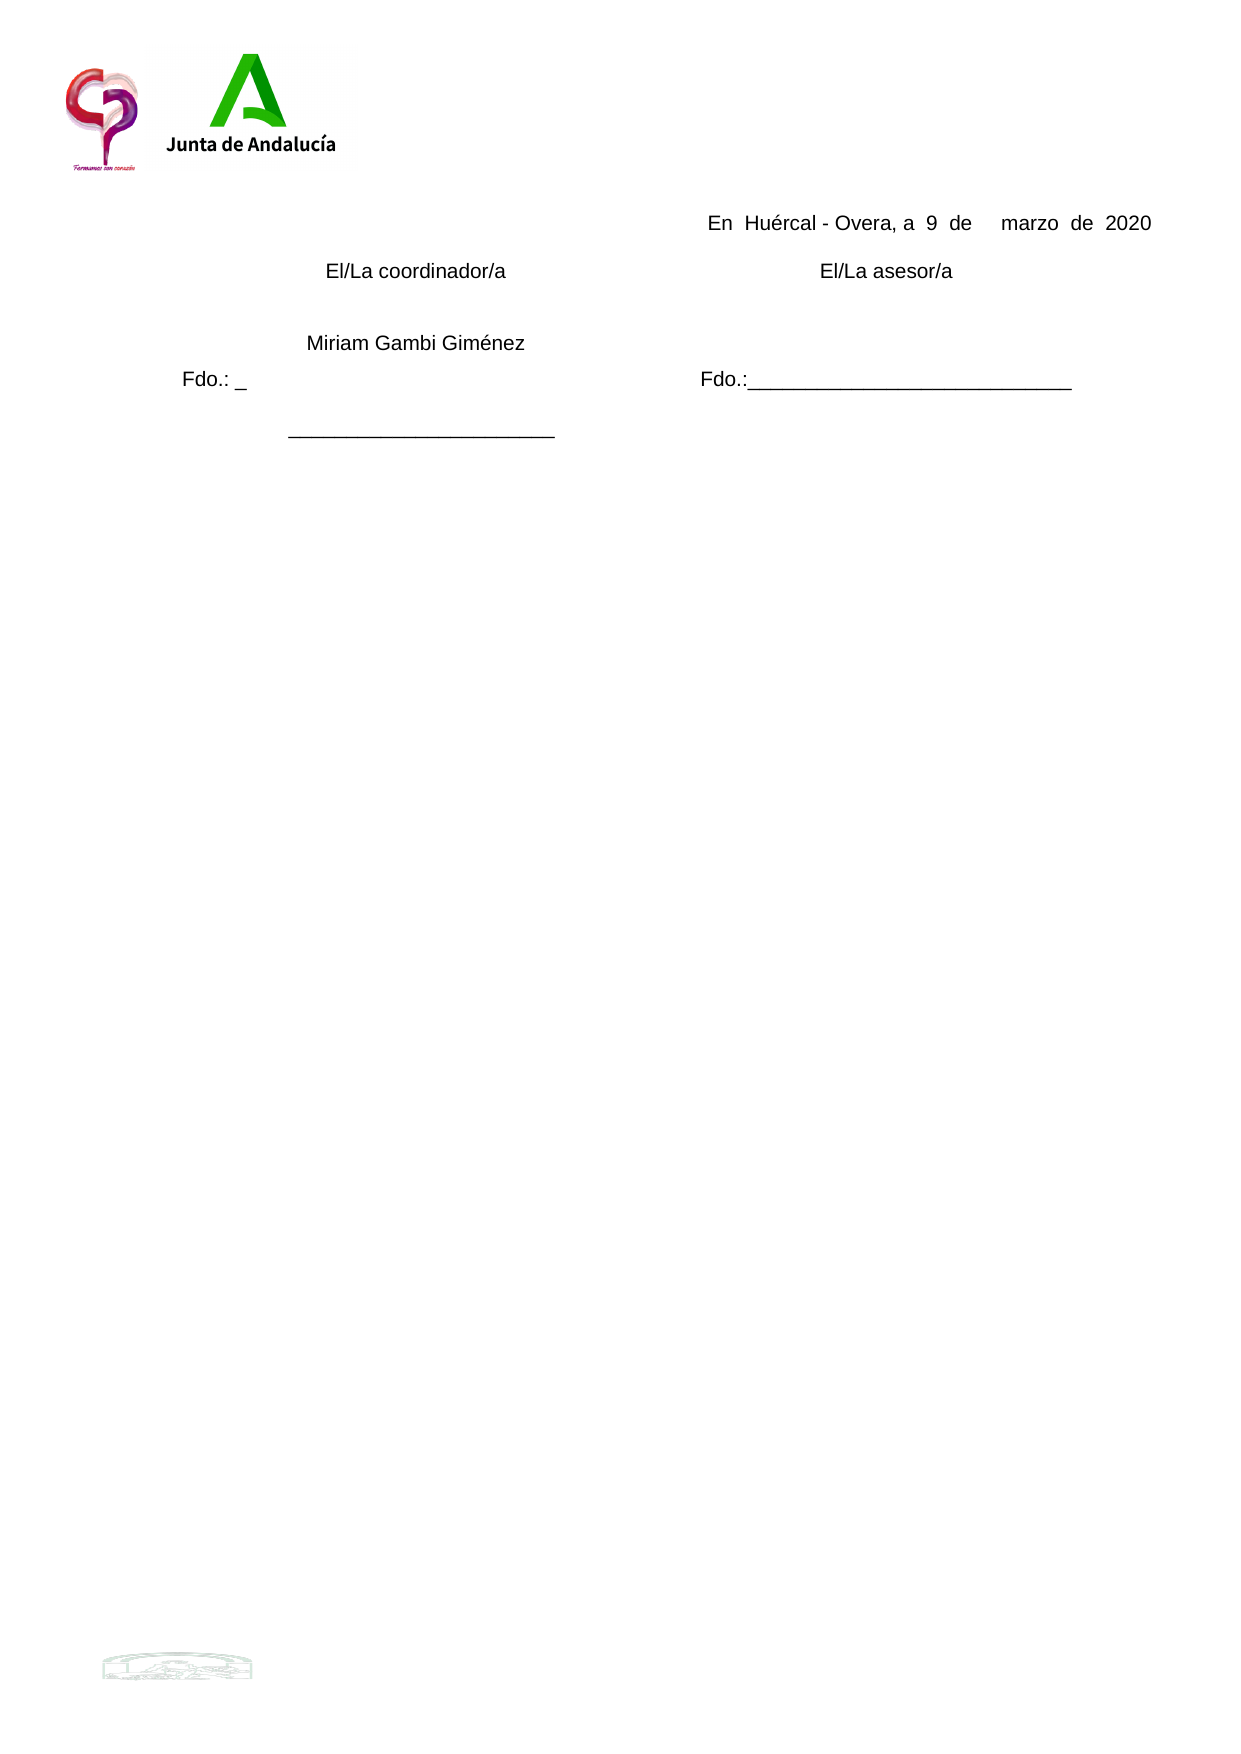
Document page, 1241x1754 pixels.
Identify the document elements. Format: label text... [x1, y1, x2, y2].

picture [59, 44, 358, 171]
table_header El/La coordinador/a [181, 259, 651, 283]
text En Huércal - Overa, a 9 de marzo de 2020 [177, 211, 1152, 235]
table_cell [651, 283, 1121, 367]
table_cell Fdo.:____________________________ [651, 367, 1121, 451]
table_cell Miriam Gambi Giménez [181, 283, 651, 367]
table_cell Fdo.: _ _______________________ [181, 367, 651, 451]
table_header El/La asesor/a [651, 259, 1121, 283]
picture [97, 1652, 258, 1681]
